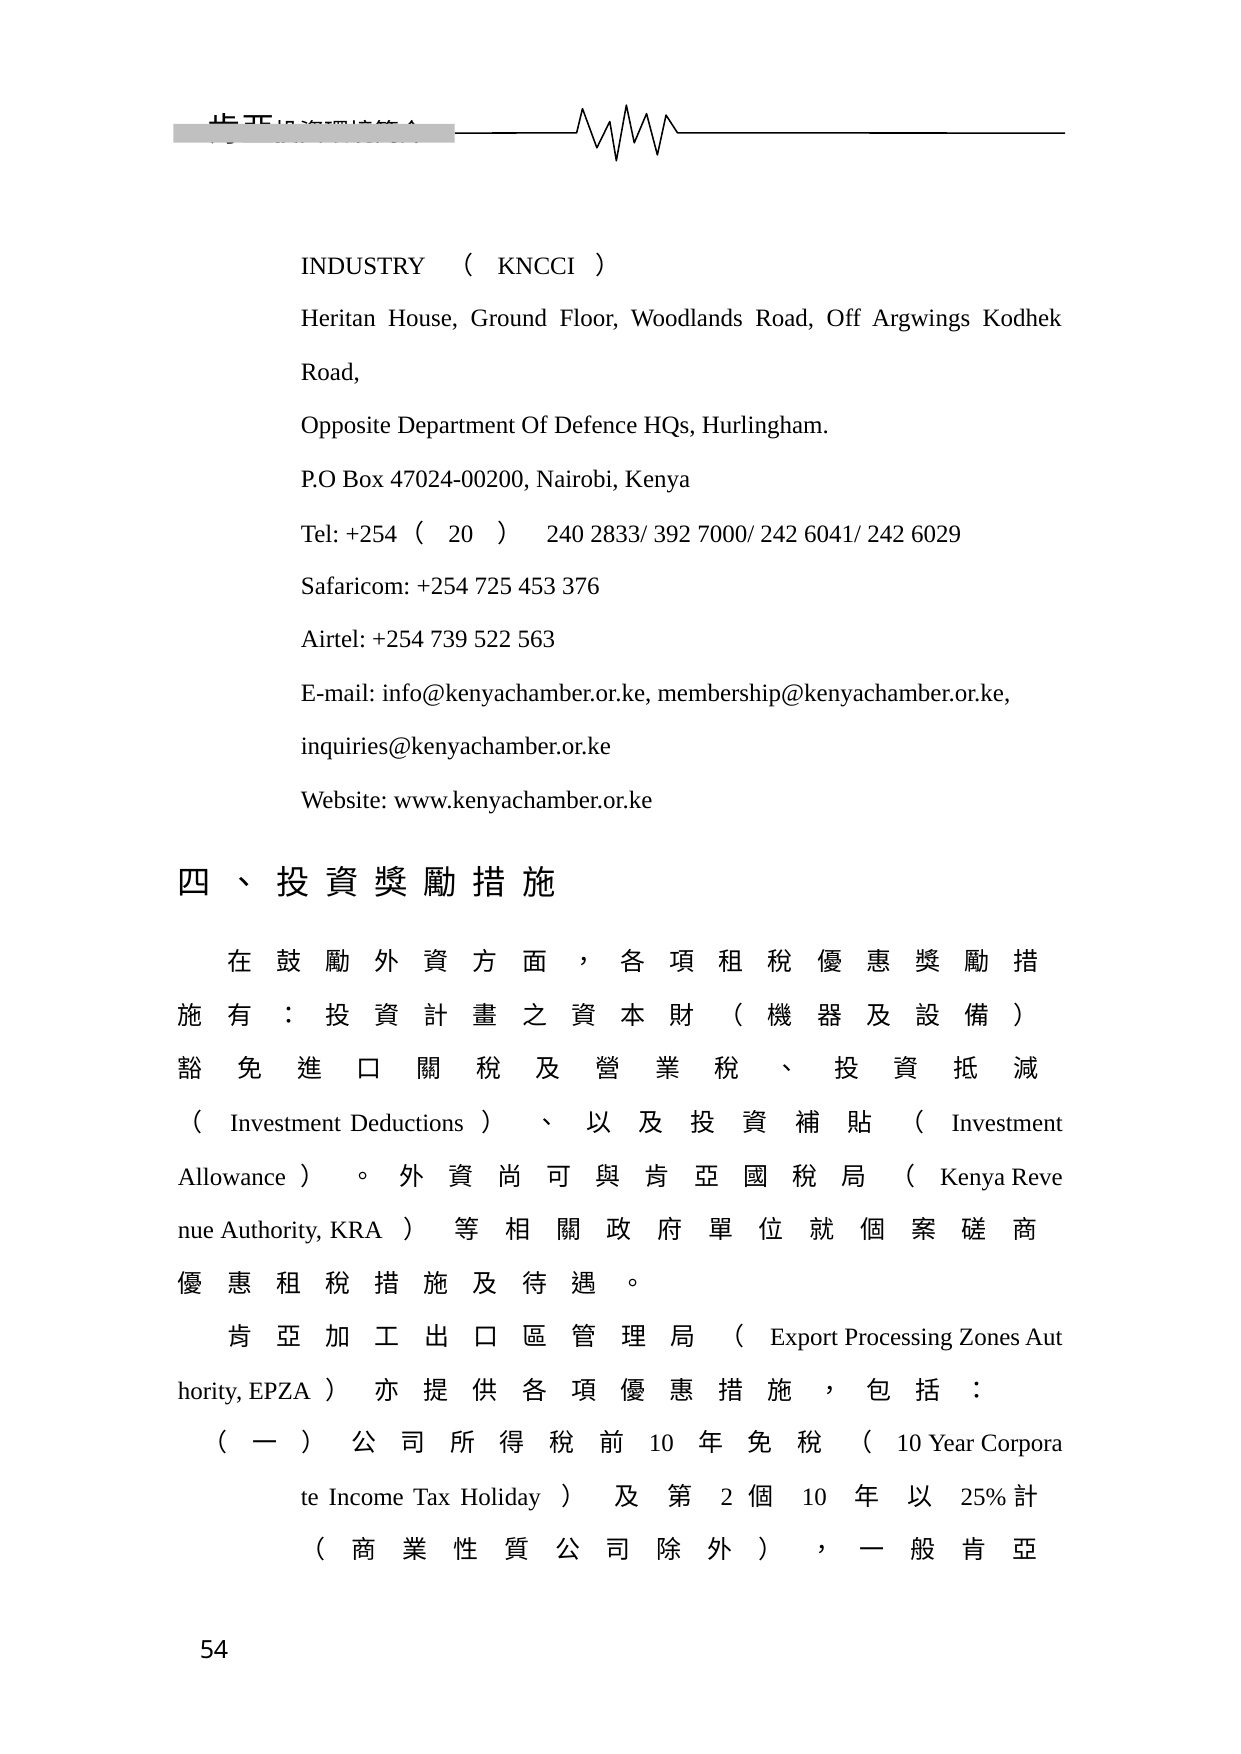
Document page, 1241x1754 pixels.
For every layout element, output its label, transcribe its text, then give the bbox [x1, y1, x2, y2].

text E-mail: info@kenyachamber.or.ke, membership@kenyachamber.or.ke, inquiries@kenyachamber.or.ke [281, 666, 1063, 773]
text P.O Box 47024-00200, Nairobi, Kenya [281, 451, 1063, 505]
text INDUSTRY（KNCCI） [202, 237, 1063, 291]
text （一）公司所得稅前10年免稅（10 Year Corporate Income Tax Holiday）及第2個10年以25%計（商業性質公司除外），一般肯亞 [202, 1415, 1063, 1576]
text Tel: +254（20）240 2833/ 392 7000/ 242 6041/ 242 6029 [281, 505, 1063, 558]
text 四、投資獎勵措施 [178, 853, 1063, 906]
text 肯亞加工出口區管理局（Export Processing Zones Authority, EPZA）亦提供各項優惠措施，包括： [178, 1308, 1063, 1415]
text Heritan House, Ground Floor, Woodlands Road, Off Argwings Kodhek Road, [281, 291, 1063, 398]
text Airtel: +254 739 522 563 [281, 612, 1063, 666]
text Safaricom: +254 725 453 376 [281, 558, 1063, 612]
text 在鼓勵外資方面，各項租稅優惠獎勵措施有：投資計畫之資本財（機器及設備）豁免進口關稅及營業稅、投資抵減（Investment Deductions）、以及投資補貼（Investment Allowance）。外資尚可與肯亞國稅局（Kenya Revenue Authority, KRA）等相關政府單位就個案磋商優惠租稅措施及待遇。 [178, 933, 1063, 1308]
text Website: www.kenyachamber.or.ke [281, 773, 1063, 826]
text Opposite Department Of Defence HQs, Hurlingham. [281, 398, 1063, 451]
